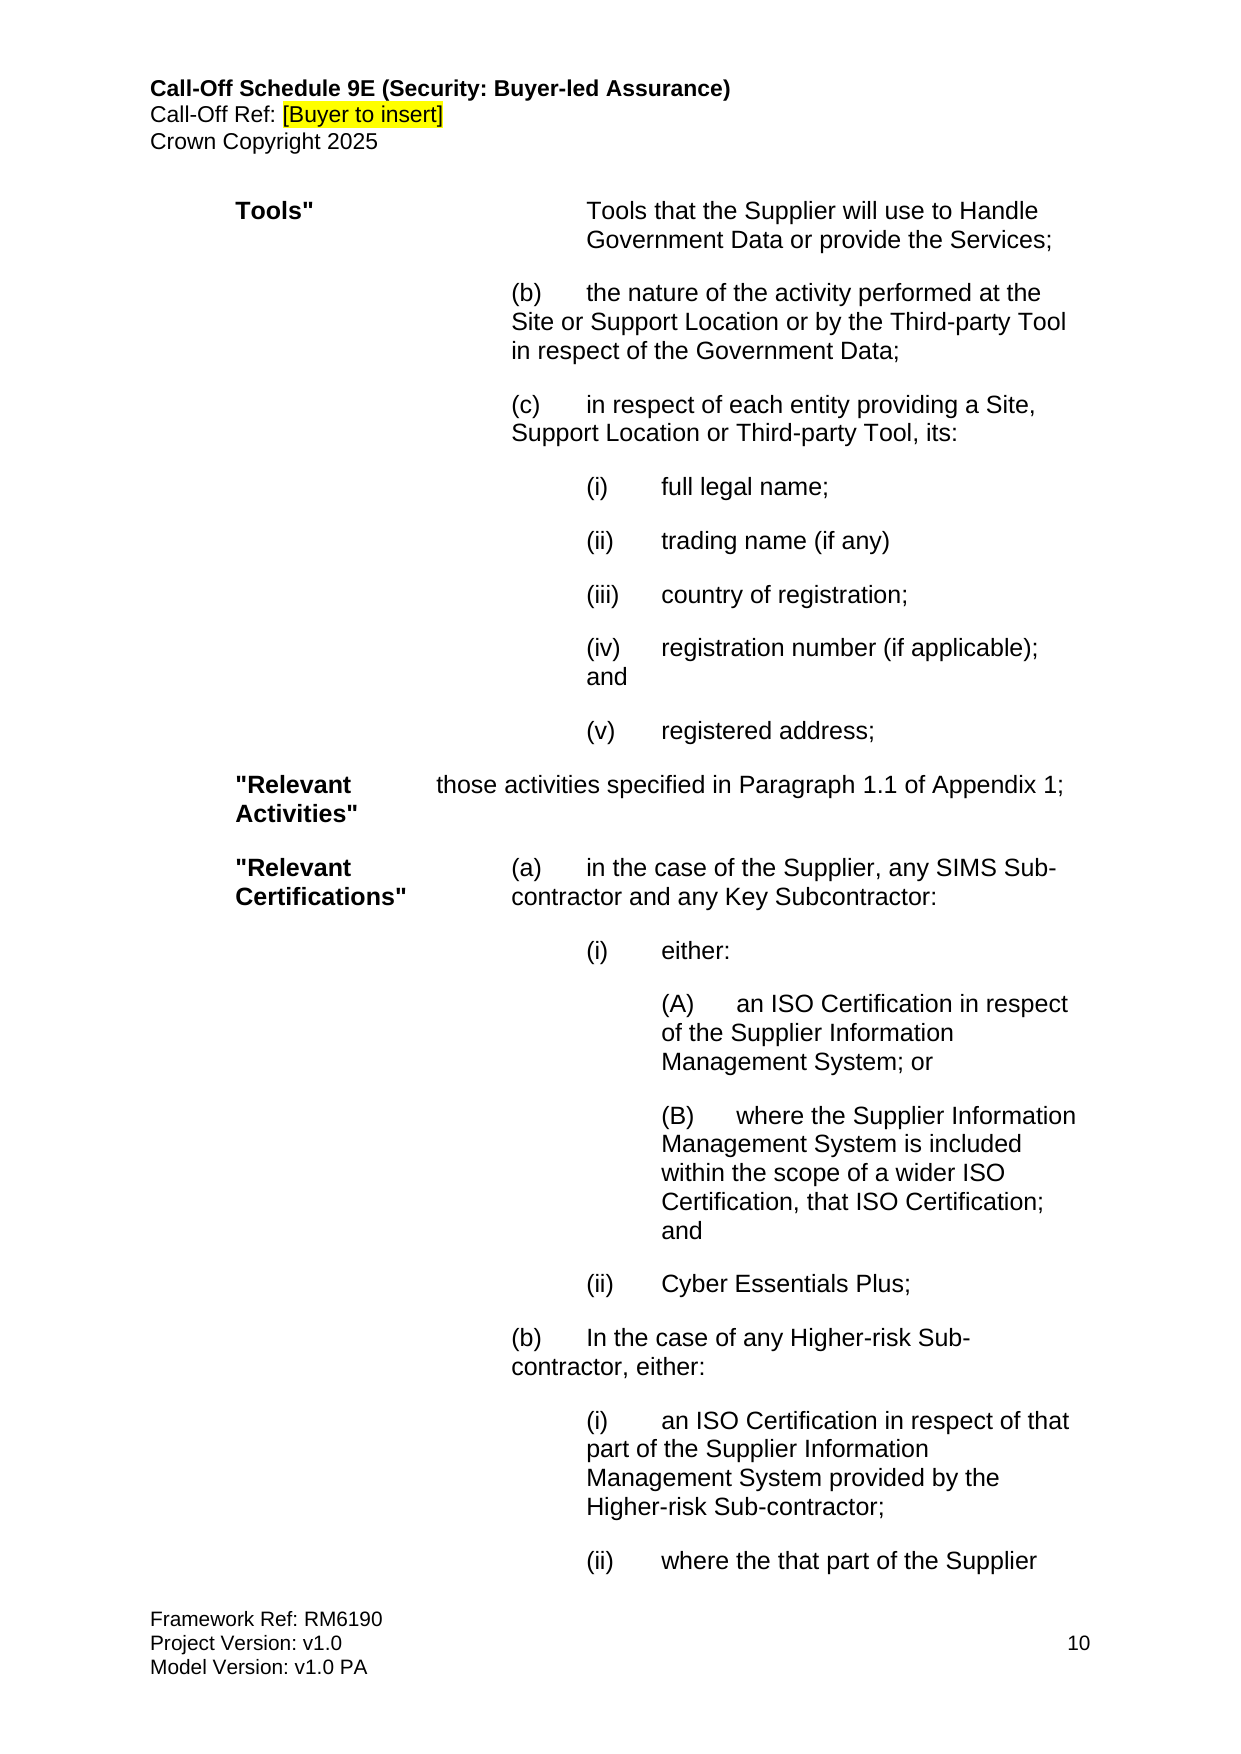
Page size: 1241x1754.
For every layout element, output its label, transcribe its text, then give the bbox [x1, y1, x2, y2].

table_cell Tools" [225, 184, 425, 757]
table_cell "Relevant Certifications" [225, 841, 425, 1574]
table_cell those activities specified in Paragraph 1.1 of Appendix 1; [426, 758, 1090, 840]
table_cell "Relevant Activities" [225, 758, 425, 840]
table_cell in the case of the Supplier, any SIMS Sub-contractor and any Key Subcontractor: either: an ISO Certification in respect of the Supplier Information Management System; or where the Supplier Information Management System is included within the scope of a wider ISO Certification, that ISO Certification; and Cyber Essentials Plus; In the case of any Higher-risk Sub-contractor, either: an ISO Certification in respect of that part of the Supplier Information Management System provided by the Higher-risk Sub-contractor; where the that part of the Supplier Information Management System provided by the Higher-risk Sub-contractor is included within the scope of a wider ISO Certification, that ISO Certification; or Cyber Essentials Plus; and in the case of any Medium-risk Sub-contractors, Cyber Essentials. (or equivalent certifications); [426, 841, 1090, 1574]
table_cell the part of the Security Management Plan setting out, in respect of Sites, Support Locations and Third-party Tools: the Sites, Support Locations and Third-party Tools that the Supplier will use to Handle Government Data or provide the Services; the nature of the activity performed at the Site or Support Location or by the Third-party Tool in respect of the Government Data; in respect of each entity providing a Site, Support Location or Third-party Tool, its: full legal name; trading name (if any) country of registration; registration number (if applicable); and registered address; [426, 184, 1090, 757]
